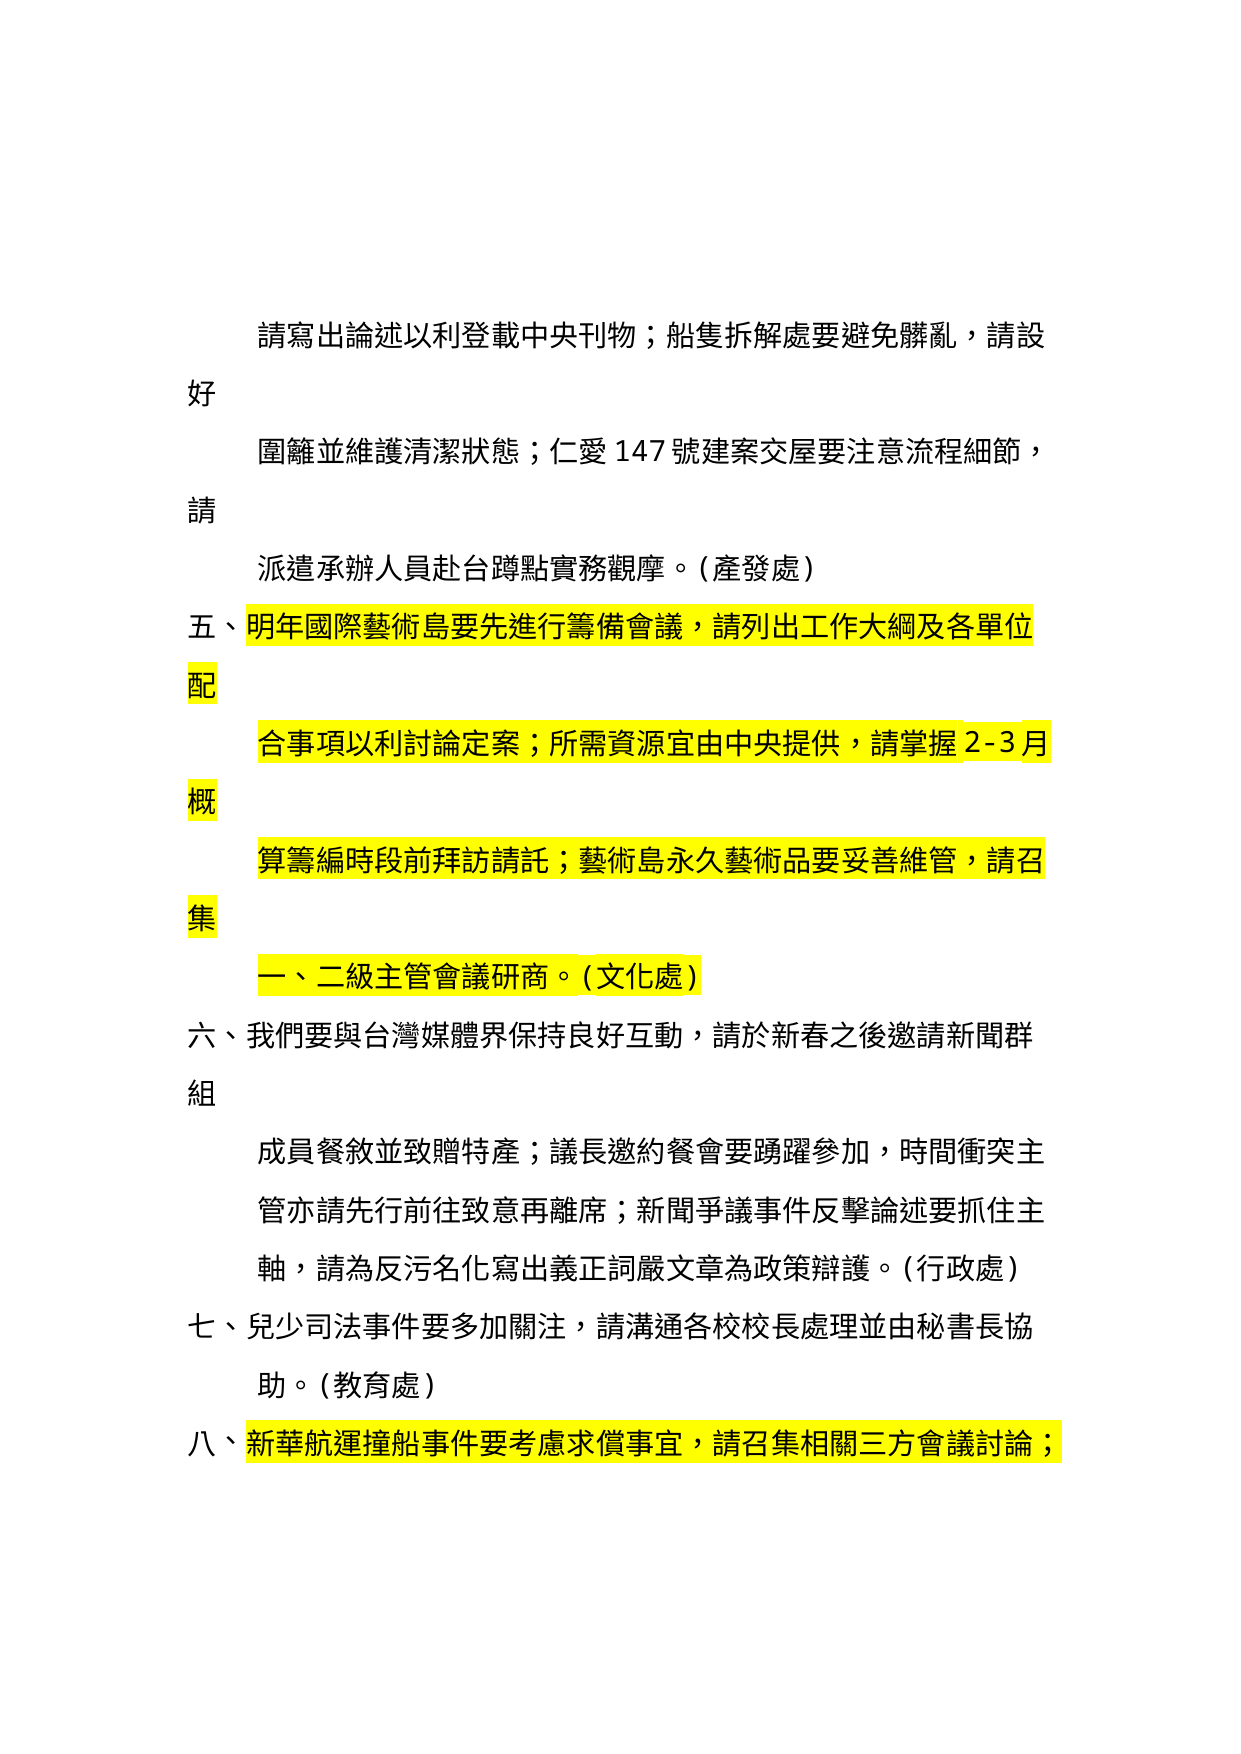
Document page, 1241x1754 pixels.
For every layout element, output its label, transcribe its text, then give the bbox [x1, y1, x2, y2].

text 八、新華航運撞船事件要考慮求償事宜，請召集相關三方會議討論； [187, 1402, 1053, 1460]
text 管亦請先行前往致意再離席；新聞爭議事件反擊論述要抓住主 [187, 1169, 1053, 1227]
text 七、兒少司法事件要多加關注，請溝通各校校長處理並由秘書長協 [187, 1285, 1053, 1344]
text 圍籬並維護清潔狀態；仁愛147號建案交屋要注意流程細節，請 [187, 410, 1053, 527]
text 六、我們要與台灣媒體界保持良好互動，請於新春之後邀請新聞群組 [187, 994, 1053, 1110]
text 請寫出論述以利登載中央刊物；船隻拆解處要避免髒亂，請設好 [187, 294, 1053, 410]
text 派遣承辦人員赴台蹲點實務觀摩。(產發處) [187, 527, 1053, 585]
text 軸，請為反污名化寫出義正詞嚴文章為政策辯護。(行政處) [187, 1227, 1053, 1285]
text 助。(教育處) [187, 1344, 1053, 1402]
text 算籌編時段前拜訪請託；藝術島永久藝術品要妥善維管，請召集 [187, 819, 1053, 935]
text 一、二級主管會議研商。(文化處) [187, 935, 1053, 994]
text 成員餐敘並致贈特產；議長邀約餐會要踴躍參加，時間衝突主 [187, 1110, 1053, 1169]
text 合事項以利討論定案；所需資源宜由中央提供，請掌握2-3月概 [187, 702, 1053, 819]
text 五、明年國際藝術島要先進行籌備會議，請列出工作大綱及各單位配 [187, 585, 1053, 702]
